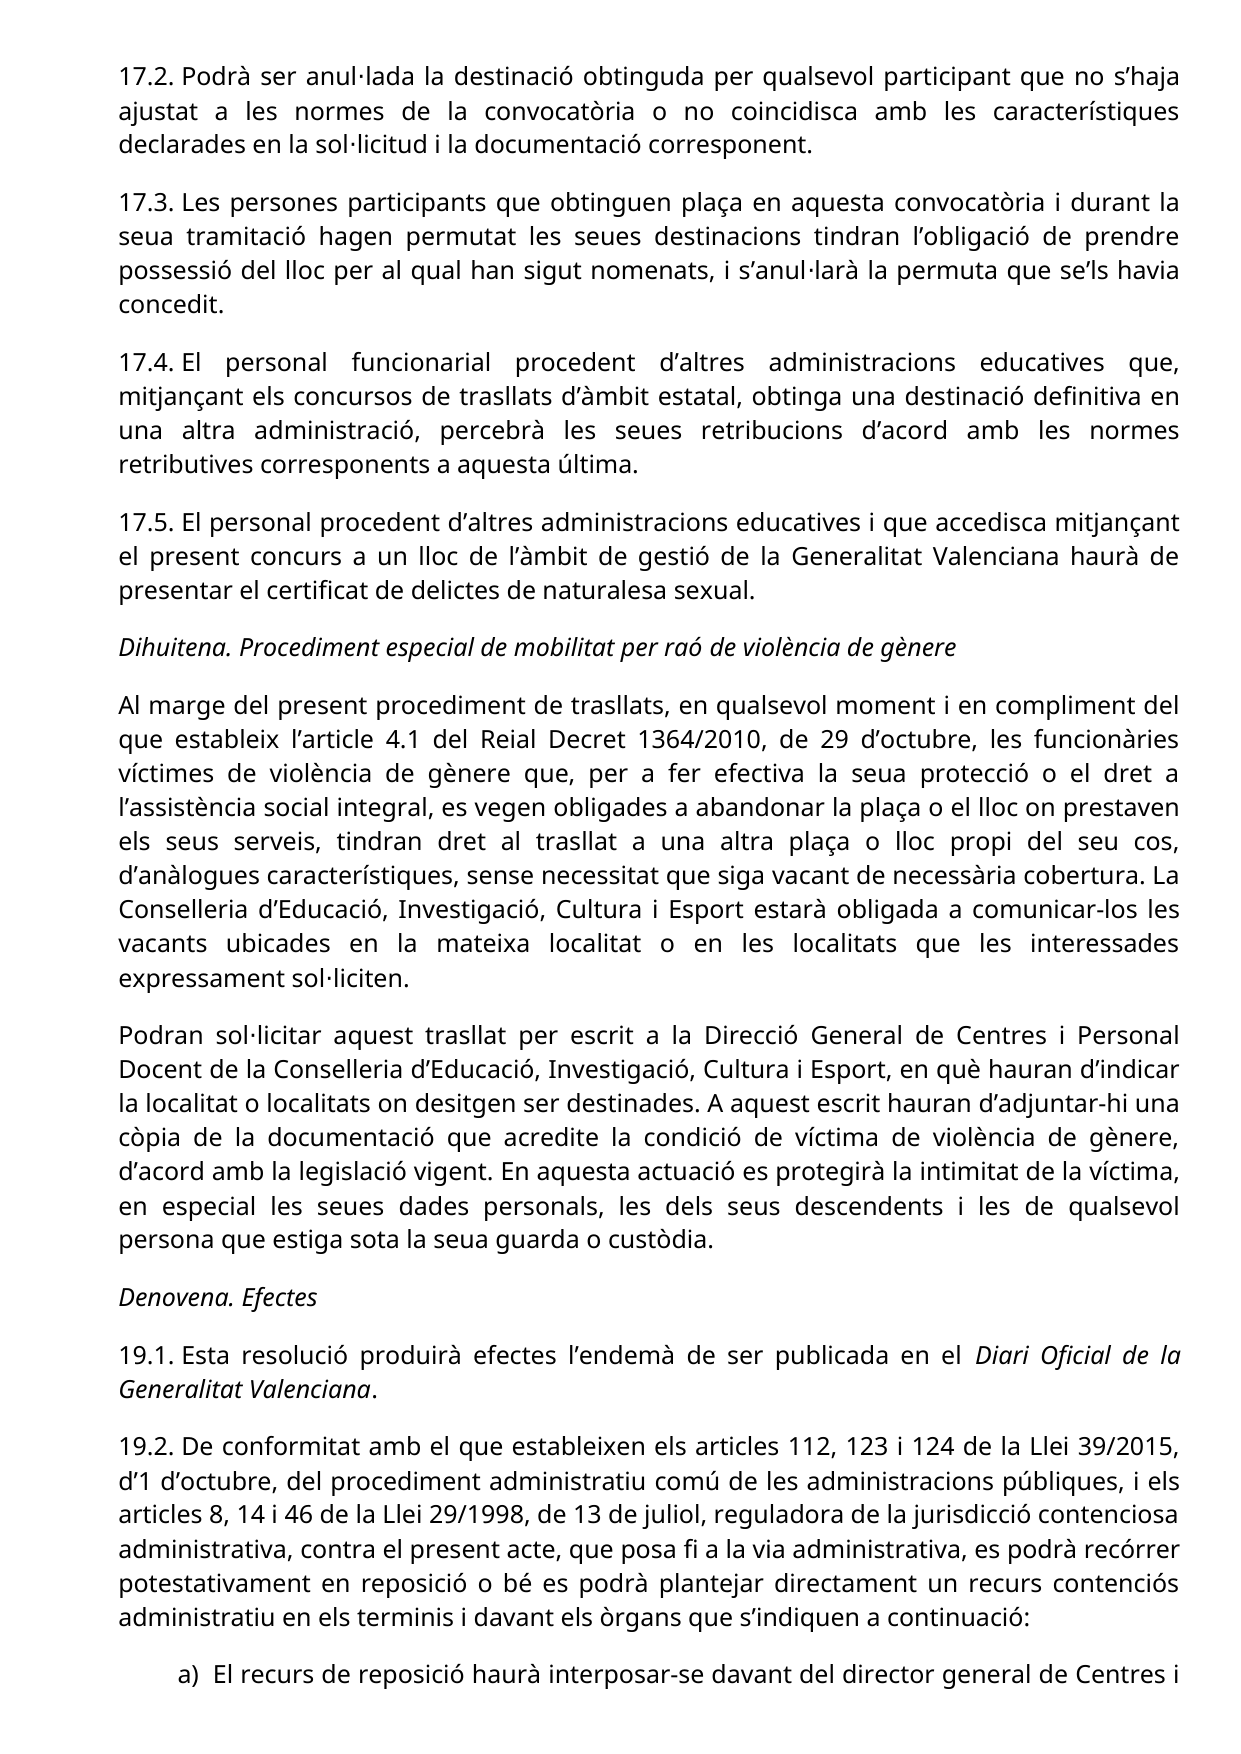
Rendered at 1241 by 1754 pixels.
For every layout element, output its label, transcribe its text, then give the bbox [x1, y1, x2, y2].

list El recurs de reposició haurà interposar-se davant del director general de Centres i [177, 1657, 1181, 1691]
text Al marge del present procediment de trasllats, en qualsevol moment i en compliment del que estableix l’article 4.1 del Reial Decret 1364/2010, de 29 d’octubre, les funcionàries víctimes de violència de gènere que, per a fer efectiva la seua protecció o el dret a l’assistència social integral, es vegen obligades a abandonar la plaça o el lloc on prestaven els seus serveis, tindran dret al trasllat a una altra plaça o lloc propi del seu cos, d’anàlogues característiques, sense necessitat que siga vacant de necessària cobertura. La Conselleria d’Educació, Investigació, Cultura i Esport estarà obligada a comunicar-los les vacants ubicades en la mateixa localitat o en les localitats que les interessades expressament sol⋅liciten. [118, 688, 1181, 994]
text 17.4. El personal funcionarial procedent d’altres administracions educatives que, mitjançant els concursos de trasllats d’àmbit estatal, obtinga una destinació definitiva en una altra administració, percebrà les seues retribucions d’acord amb les normes retributives corresponents a aquesta última. [118, 344, 1181, 481]
text 17.5. El personal procedent d’altres administracions educatives i que accedisca mitjançant el present concurs a un lloc de l’àmbit de gestió de la Generalitat Valenciana haurà de presentar el certificat de delictes de naturalesa sexual. [118, 504, 1181, 607]
text Podran sol⋅licitar aquest trasllat per escrit a la Direcció General de Centres i Personal Docent de la Conselleria d’Educació, Investigació, Cultura i Esport, en què hauran d’indicar la localitat o localitats on desitgen ser destinades. A aquest escrit hauran d’adjuntar-hi una còpia de la documentació que acredite la condició de víctima de violència de gènere, d’acord amb la legislació vigent. En aquesta actuació es protegirà la intimitat de la víctima, en especial les seues dades personals, les dels seus descendents i les de qualsevol persona que estiga sota la seua guarda o custòdia. [118, 1018, 1181, 1256]
text 19.1. Esta resolució produirà efectes l’endemà de ser publicada en el Diari Oficial de la Generalitat Valenciana. [118, 1337, 1181, 1406]
text 17.2. Podrà ser anul⋅lada la destinació obtinguda per qualsevol participant que no s’haja ajustat a les normes de la convocatòria o no coincidisca amb les característiques declarades en la sol⋅licitud i la documentació corresponent. [118, 59, 1181, 161]
text 19.2. De conformitat amb el que estableixen els articles 112, 123 i 124 de la Llei 39/2015, d’1 d’octubre, del procediment administratiu comú de les administracions públiques, i els articles 8, 14 i 46 de la Llei 29/1998, de 13 de juliol, reguladora de la jurisdicció contenciosa administrativa, contra el present acte, que posa fi a la via administrativa, es podrà recórrer potestativament en reposició o bé es podrà plantejar directament un recurs contenciós administratiu en els terminis i davant els òrgans que s’indiquen a continuació: [118, 1429, 1181, 1633]
text Denovena. Efectes [118, 1280, 1181, 1314]
text 17.3. Les persones participants que obtinguen plaça en aquesta convocatòria i durant la seua tramitació hagen permutat les seues destinacions tindran l’obligació de prendre possessió del lloc per al qual han sigut nomenats, i s’anul⋅larà la permuta que se’ls havia concedit. [118, 185, 1181, 321]
text Dihuitena. Procediment especial de mobilitat per raó de violència de gènere [118, 630, 1181, 664]
